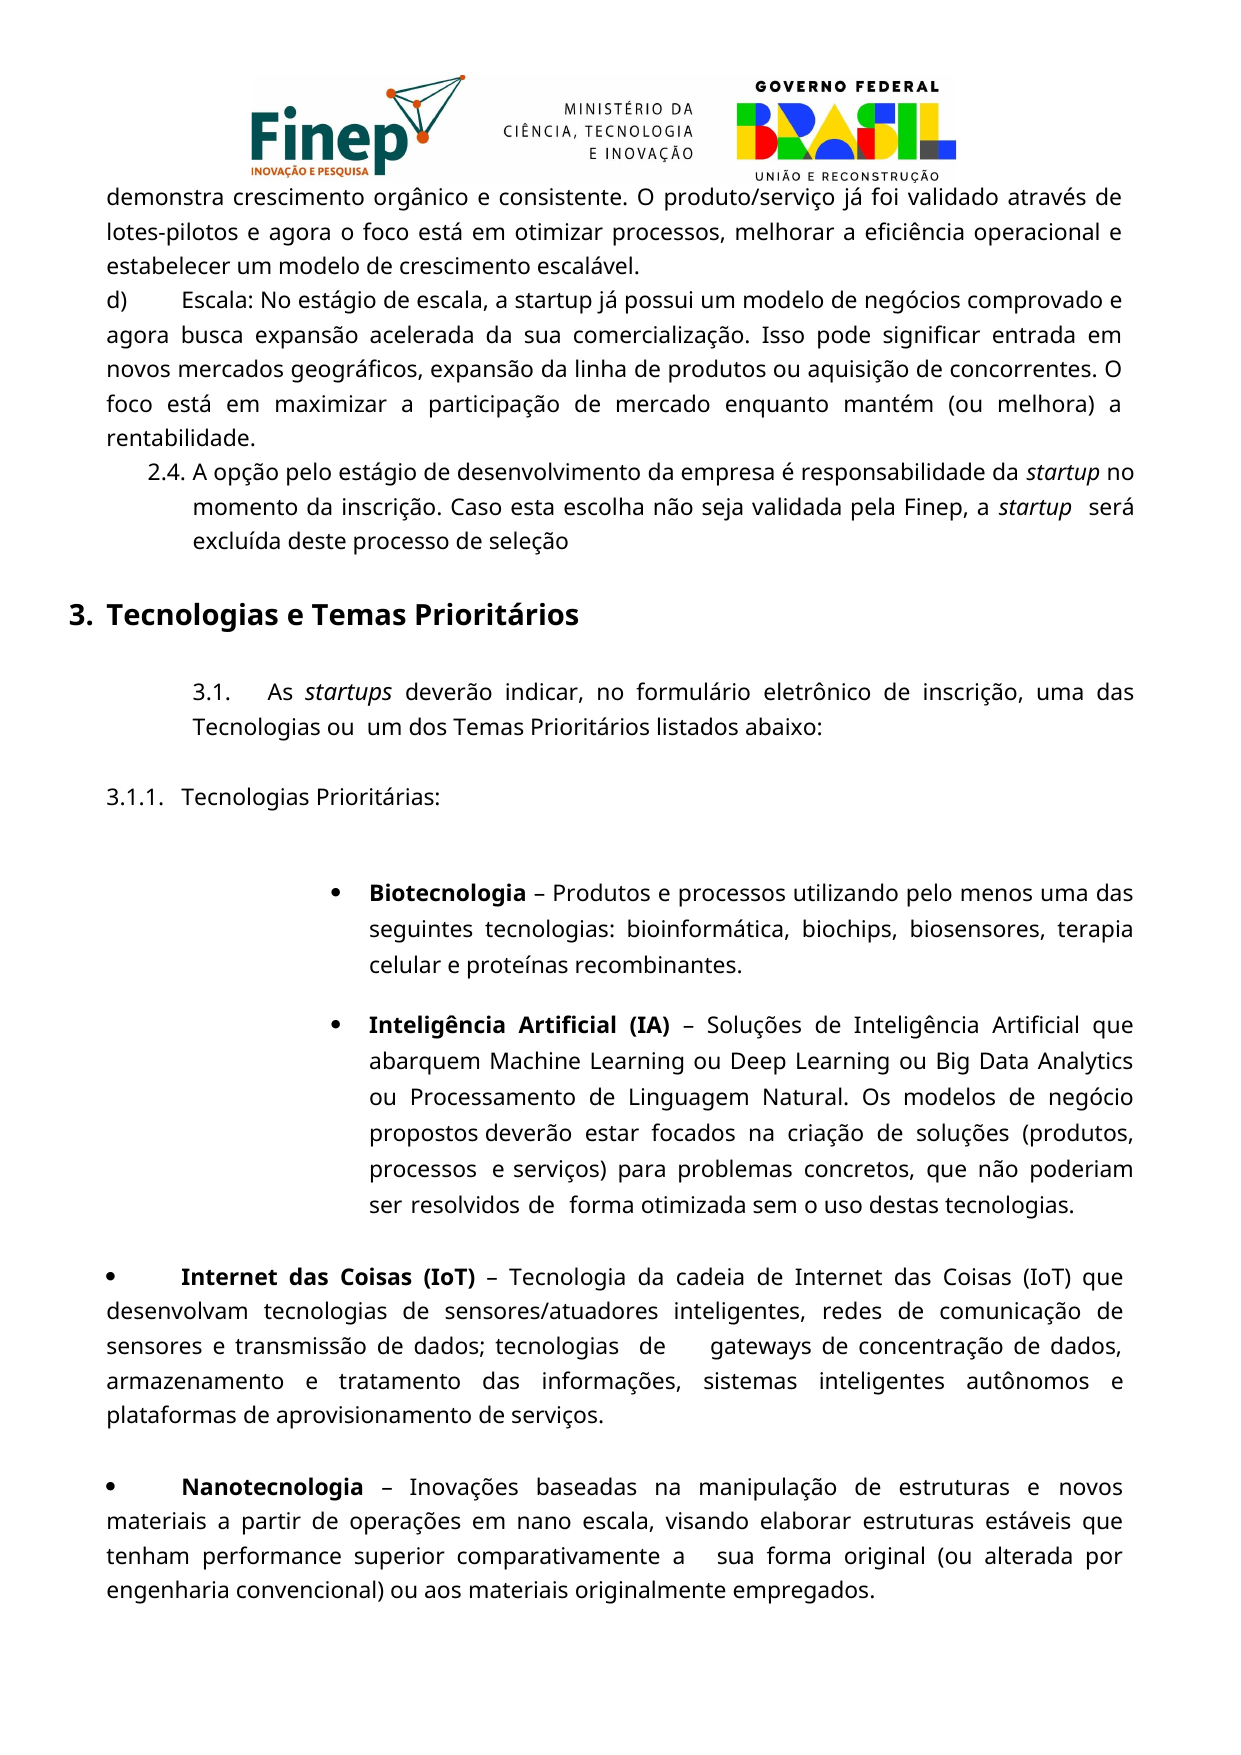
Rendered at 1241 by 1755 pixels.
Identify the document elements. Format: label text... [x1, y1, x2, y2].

list Internet das Coisas (IoT) – Tecnologia da cadeia de Internet das Coisas (IoT) que desenvolvam tecnologias de sensores/atuadores inteligentes, redes de comunicação de sensores e transmissão de dados; tecnologias de gateways de concentração de dados, armazenamento e tratamento das informações, sistemas inteligentes autônomos e plataformas de aprovisionamento de serviços. [106, 1261, 1123, 1431]
list Tecnologias Prioritárias: [106, 781, 1134, 812]
list Tecnologias e Temas Prioritários [69, 594, 1134, 634]
list Escala: No estágio de escala, a startup já possui um modelo de negócios comprovado e agora busca expansão acelerada da sua comercialização. Isso pode significar entrada em novos mercados geográficos, expansão da linha de produtos ou aquisição de concorrentes. O foco está em maximizar a participação de mercado enquanto mantém (ou melhora) a rentabilidade. [106, 284, 1123, 453]
list Nanotecnologia – Inovações baseadas na manipulação de estruturas e novos materiais a partir de operações em nano escala, visando elaborar estruturas estáveis que tenham performance superior comparativamente a sua forma original (ou alterada por engenharia convencional) ou aos materiais originalmente empregados. [106, 1470, 1123, 1606]
list demonstra crescimento orgânico e consistente. O produto/serviço já foi validado através de lotes-pilotos e agora o foco está em otimizar processos, melhorar a eficiência operacional e estabelecer um modelo de crescimento escalável. [106, 181, 1123, 281]
list A opção pelo estágio de desenvolvimento da empresa é responsabilidade da startup no momento da inscrição. Caso esta escolha não seja validada pela Finep, a startup será excluída deste processo de seleção [147, 456, 1134, 556]
list Inteligência Artificial (IA) – Soluções de Inteligência Artificial que abarquem Machine Learning ou Deep Learning ou Big Data Analytics ou Processamento de Linguagem Natural. Os modelos de negócio propostos deverão estar focados na criação de soluções (produtos, processos e serviços) para problemas concretos, que não poderiam ser resolvidos de forma otimizada sem o uso destas tecnologias. [331, 1009, 1134, 1220]
list As startups deverão indicar, no formulário eletrônico de inscrição, uma das Tecnologias ou um dos Temas Prioritários listados abaixo: [192, 675, 1134, 742]
list Biotecnologia – Produtos e processos utilizando pelo menos uma das seguintes tecnologias: bioinformática, biochips, biosensores, terapia celular e proteínas recombinantes. [331, 877, 1134, 980]
